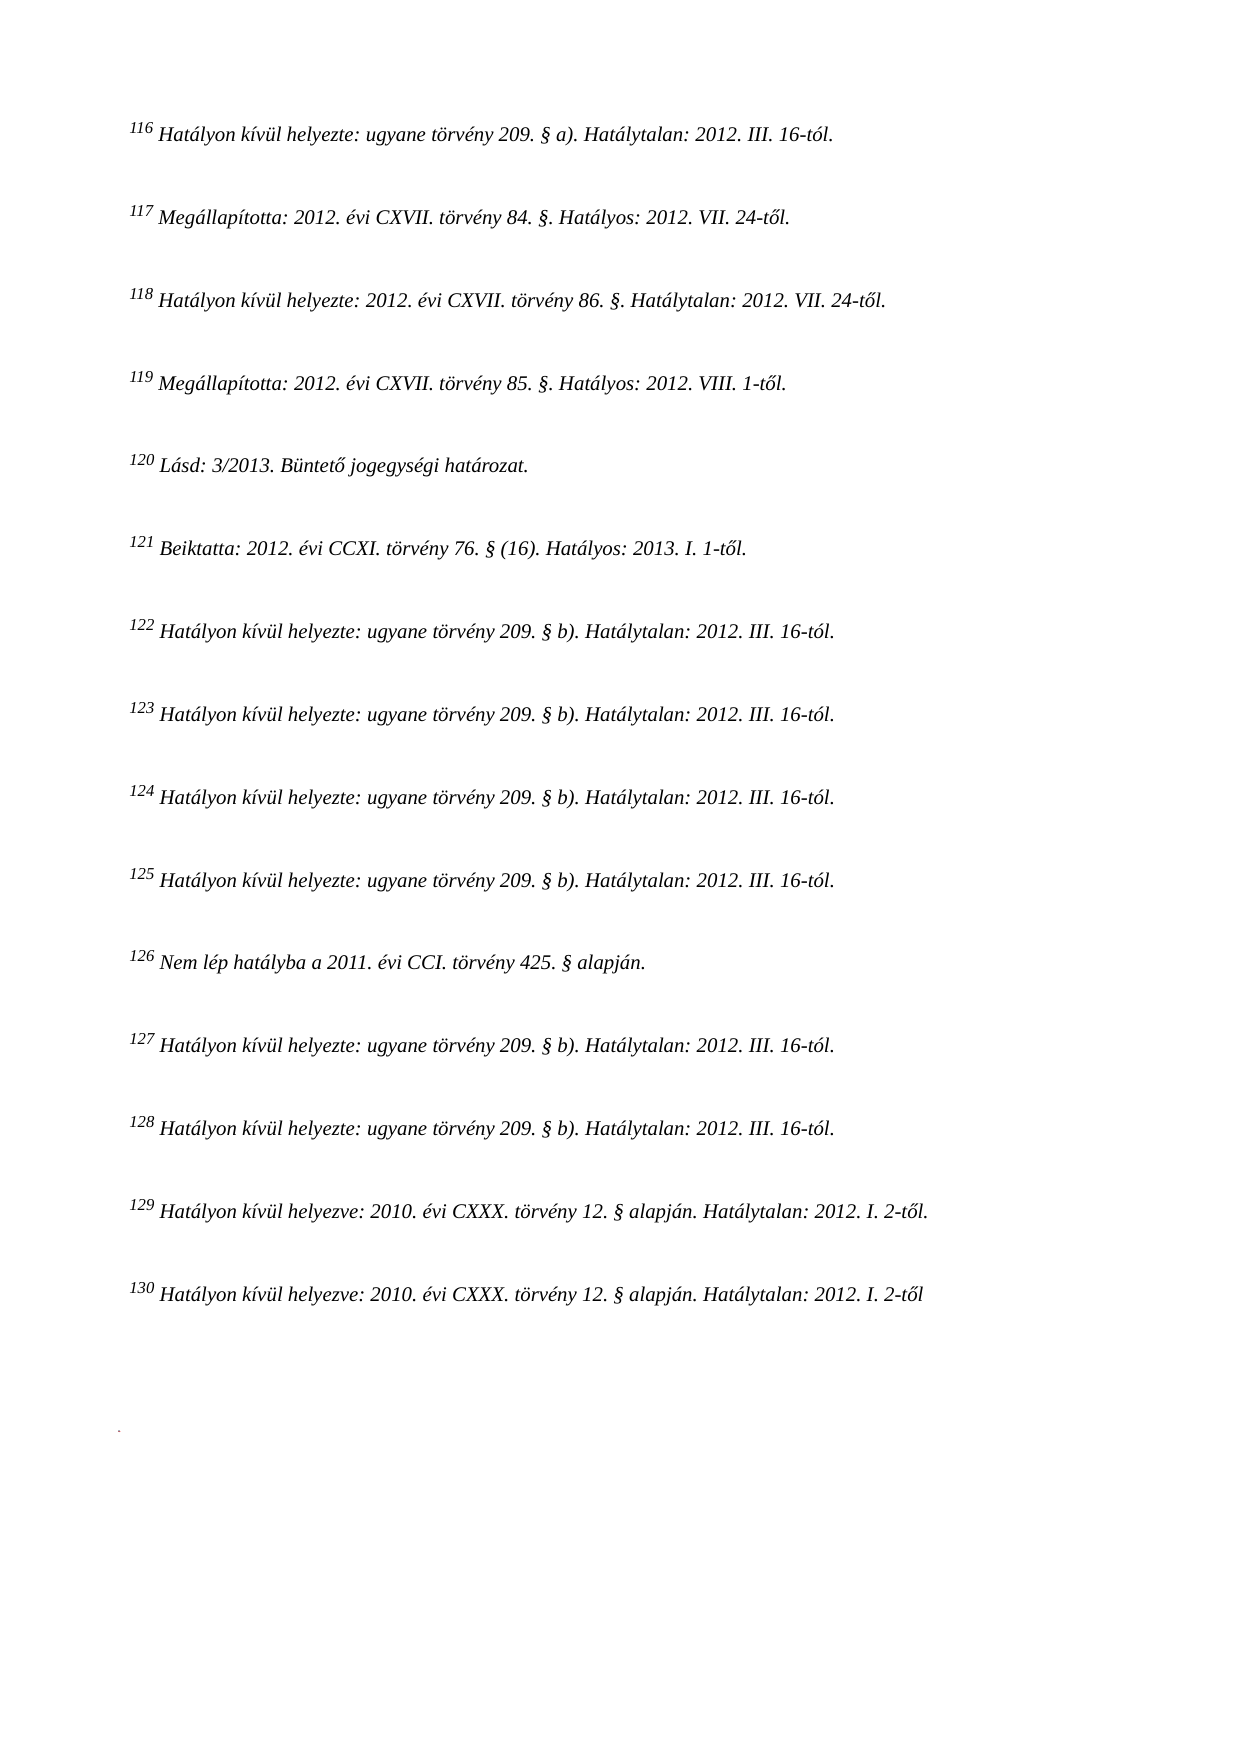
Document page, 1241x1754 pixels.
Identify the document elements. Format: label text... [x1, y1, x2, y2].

text 126 Nem lép hatályba a 2011. évi CCI. törvény 425. § alapján. [129, 946, 1111, 974]
text 127 Hatályon kívül helyezte: ugyane törvény 209. § b). Hatálytalan: 2012. III. 16-tól. [129, 1029, 1111, 1057]
text 123 Hatályon kívül helyezte: ugyane törvény 209. § b). Hatálytalan: 2012. III. 16-tól. [129, 698, 1111, 726]
text 116 Hatályon kívül helyezte: ugyane törvény 209. § a). Hatálytalan: 2012. III. 16-tól. [129, 118, 1111, 146]
text 130 Hatályon kívül helyezve: 2010. évi CXXX. törvény 12. § alapján. Hatálytalan: 2012. I. 2-től [129, 1277, 1111, 1306]
text 119 Megállapította: 2012. évi CXVII. törvény 85. §. Hatályos: 2012. VIII. 1-től. [129, 367, 1111, 395]
text 125 Hatályon kívül helyezte: ugyane törvény 209. § b). Hatálytalan: 2012. III. 16-tól. [129, 863, 1111, 892]
text 122 Hatályon kívül helyezte: ugyane törvény 209. § b). Hatálytalan: 2012. III. 16-tól. [129, 615, 1111, 643]
text 118 Hatályon kívül helyezte: 2012. évi CXVII. törvény 86. §. Hatálytalan: 2012. VII. 24-től. [129, 284, 1111, 312]
text 121 Beiktatta: 2012. évi CCXI. törvény 76. § (16). Hatályos: 2013. I. 1-től. [129, 532, 1111, 560]
text 129 Hatályon kívül helyezve: 2010. évi CXXX. törvény 12. § alapján. Hatálytalan: 2012. I. 2-től. [129, 1195, 1111, 1223]
text 117 Megállapította: 2012. évi CXVII. törvény 84. §. Hatályos: 2012. VII. 24-től. [129, 201, 1111, 229]
text 128 Hatályon kívül helyezte: ugyane törvény 209. § b). Hatálytalan: 2012. III. 16-tól. [129, 1112, 1111, 1140]
text 124 Hatályon kívül helyezte: ugyane törvény 209. § b). Hatálytalan: 2012. III. 16-tól. [129, 781, 1111, 809]
text 120 Lásd: 3/2013. Büntető jogegységi határozat. [129, 449, 1111, 477]
